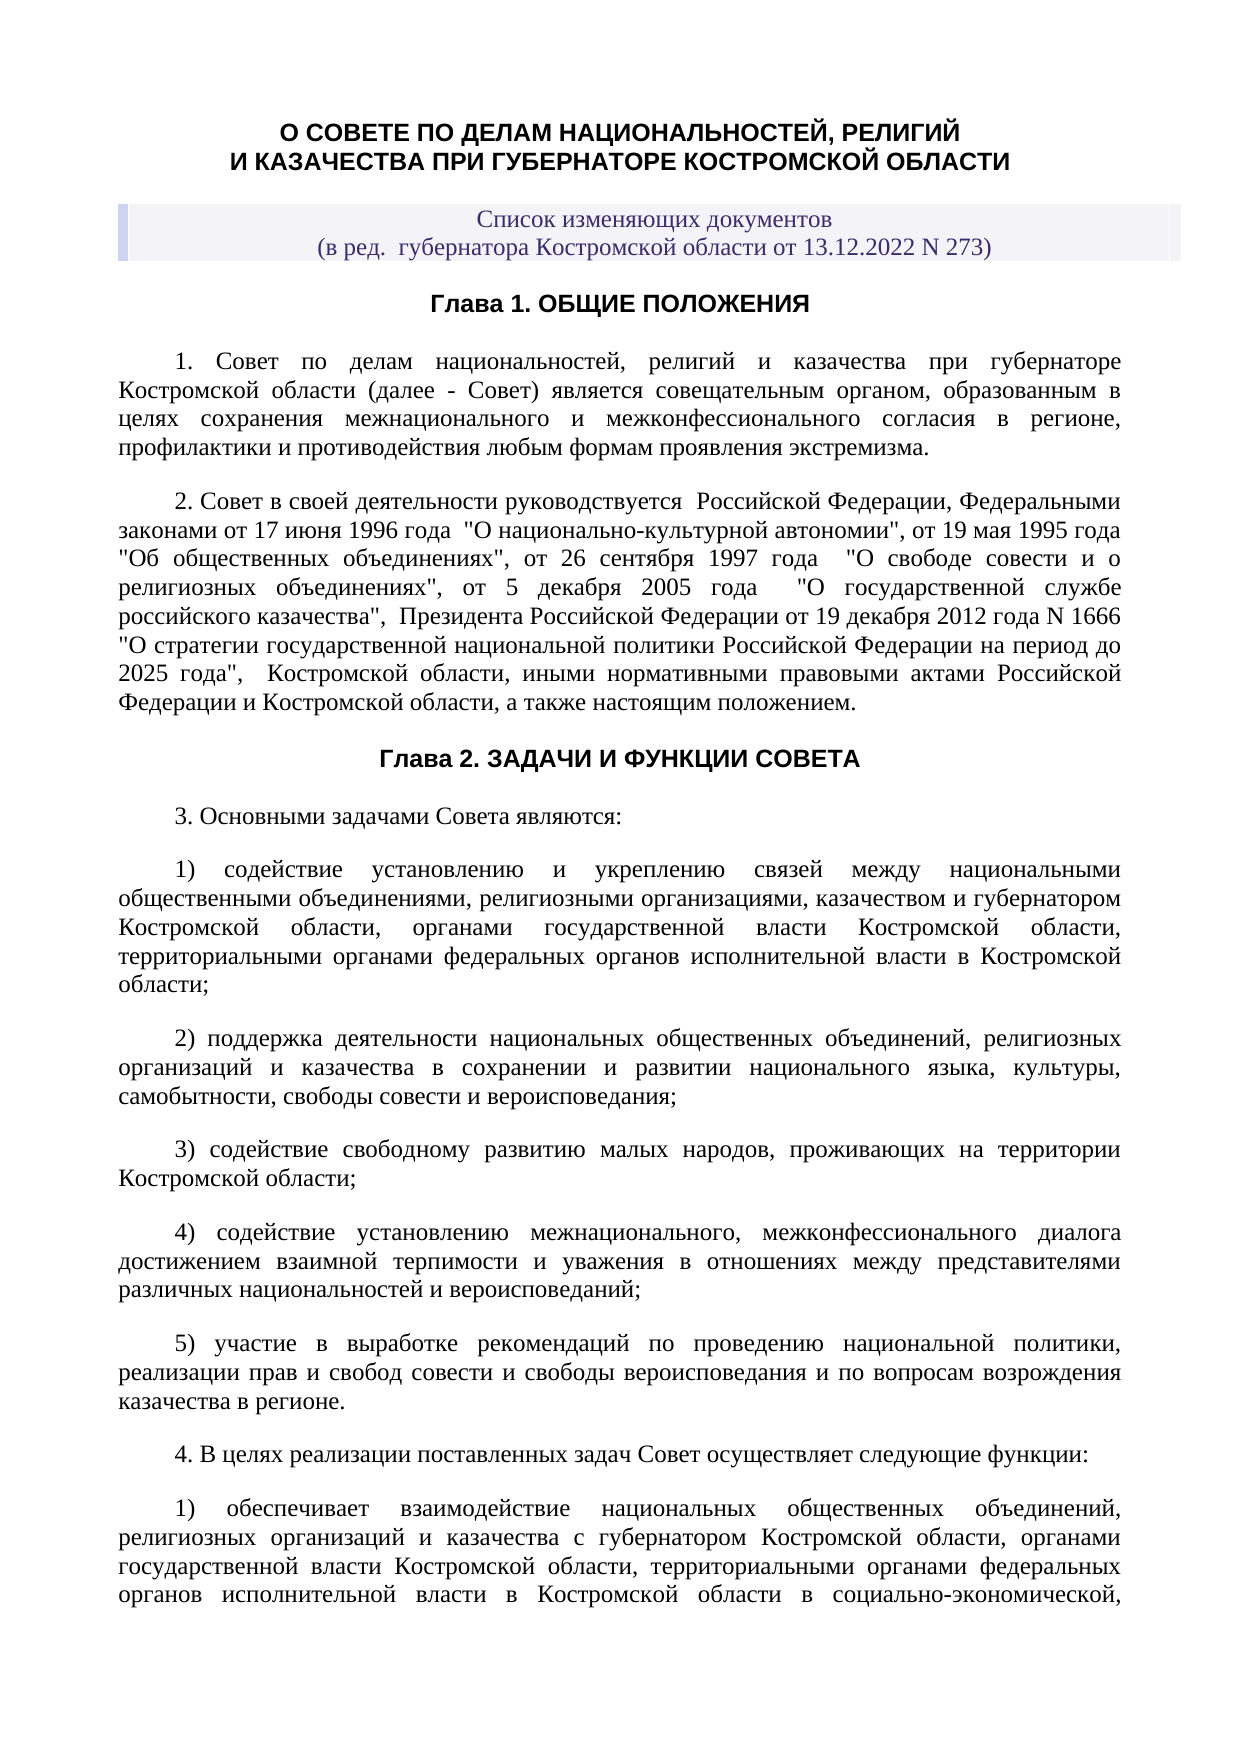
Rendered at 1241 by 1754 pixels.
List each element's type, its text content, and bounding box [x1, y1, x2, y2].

text О СОВЕТЕ ПО ДЕЛАМ НАЦИОНАЛЬНОСТЕЙ, РЕЛИГИЙ [118, 118, 1122, 147]
text 2. Совет в своей деятельности руководствуется Российской Федерации, Федеральными законами от 17 июня 1996 года "О национально-культурной автономии", от 19 мая 1995 года "Об общественных объединениях", от 26 сентября 1997 года "О свободе совести и о религиозных объединениях", от 5 декабря 2005 года "О государственной службе российского казачества", Президента Российской Федерации от 19 декабря 2012 года N 1666 "О стратегии государственной национальной политики Российской Федерации на период до 2025 года", Костромской области, иными нормативными правовыми актами Российской Федерации и Костромской области, а также настоящим положением. [118, 486, 1122, 716]
text 1) обеспечивает взаимодействие национальных общественных объединений, религиозных организаций и казачества с губернатором Костромской области, органами государственной власти Костромской области, территориальными органами федеральных органов исполнительной власти в Костромской области в социально-экономической, [118, 1493, 1122, 1608]
text 1) содействие установлению и укреплению связей между национальными общественными объединениями, религиозными организациями, казачеством и губернатором Костромской области, органами государственной власти Костромской области, территориальными органами федеральных органов исполнительной власти в Костромской области; [118, 854, 1122, 998]
text И КАЗАЧЕСТВА ПРИ ГУБЕРНАТОРЕ КОСТРОМСКОЙ ОБЛАСТИ [118, 147, 1122, 176]
table_header [129, 204, 139, 261]
text 4) содействие установлению межнационального, межконфессионального диалога достижением взаимной терпимости и уважения в отношениях между представителями различных национальностей и вероисповеданий; [118, 1217, 1122, 1303]
table_header [1170, 204, 1181, 261]
table_header Список изменяющих документов (в ред. губернатора Костромской области от 13.12.2022 N 273) [139, 204, 1169, 261]
text 3. Основными задачами Совета являются: [118, 801, 1122, 829]
text Глава 2. ЗАДАЧИ И ФУНКЦИИ СОВЕТА [118, 744, 1122, 773]
text 5) участие в выработке рекомендаций по проведению национальной политики, реализации прав и свобод совести и свободы вероисповедания и по вопросам возрождения казачества в регионе. [118, 1328, 1122, 1414]
text 1. Совет по делам национальностей, религий и казачества при губернаторе Костромской области (далее - Совет) является совещательным органом, образованным в целях сохранения межнационального и межконфессионального согласия в регионе, профилактики и противодействия любым формам проявления экстремизма. [118, 346, 1122, 461]
table_header [118, 204, 128, 261]
text Глава 1. ОБЩИЕ ПОЛОЖЕНИЯ [118, 289, 1122, 318]
text 2) поддержка деятельности национальных общественных объединений, религиозных организаций и казачества в сохранении и развитии национального языка, культуры, самобытности, свободы совести и вероисповедания; [118, 1023, 1122, 1109]
text 3) содействие свободному развитию малых народов, проживающих на территории Костромской области; [118, 1134, 1122, 1192]
text 4. В целях реализации поставленных задач Совет осуществляет следующие функции: [118, 1439, 1122, 1468]
